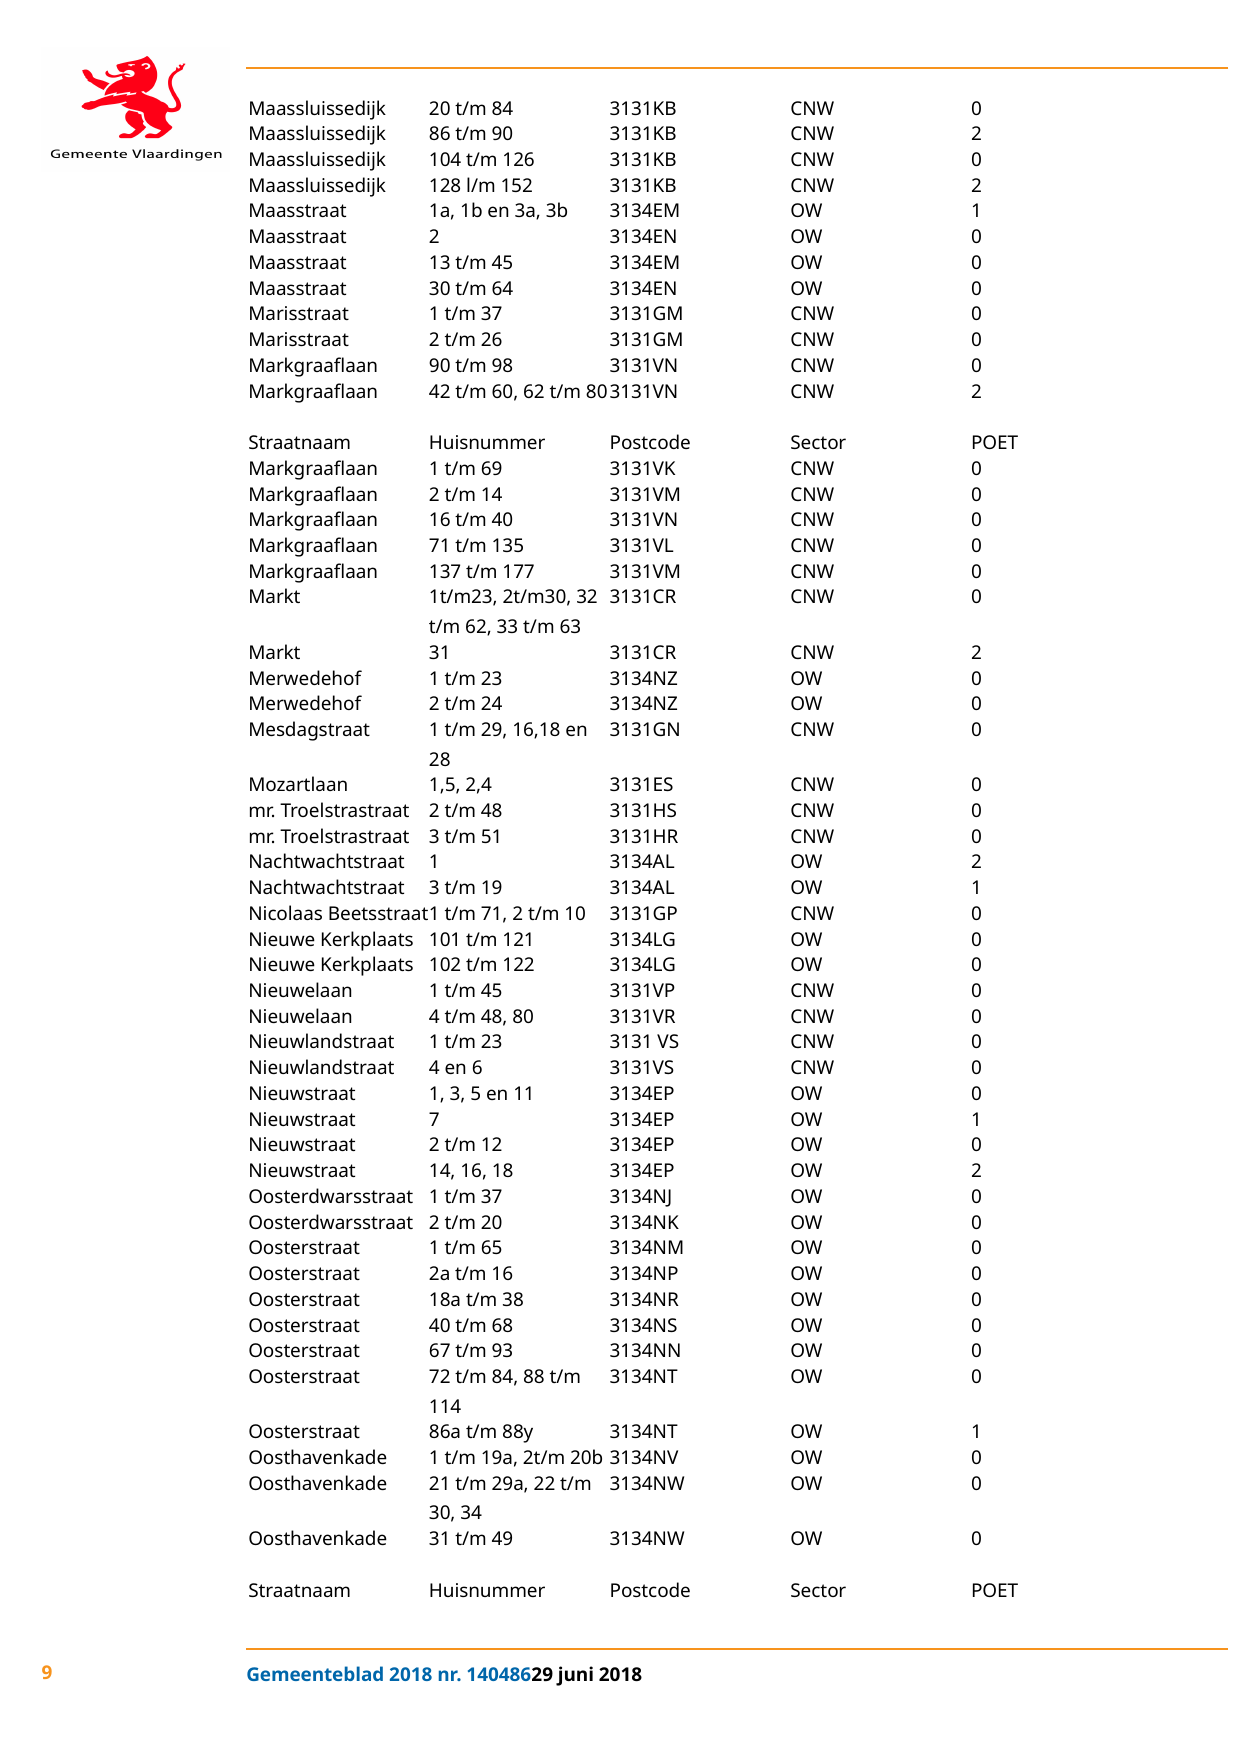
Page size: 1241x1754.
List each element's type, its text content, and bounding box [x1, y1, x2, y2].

table_cell 0 [971, 326, 1152, 352]
table_cell CNW [790, 1055, 971, 1080]
table_cell 0 [971, 146, 1152, 172]
table_cell 0 [971, 1003, 1152, 1029]
table_cell 86a t/m 88y [429, 1419, 609, 1444]
table_cell 3134NZ [609, 690, 790, 716]
table_cell CNW [790, 326, 971, 352]
table_cell 0 [971, 224, 1152, 249]
table_cell 2 [971, 849, 1152, 874]
table_cell CNW [790, 121, 971, 146]
table_cell 3131 VS [609, 1029, 790, 1054]
table_cell OW [790, 1444, 971, 1470]
table_cell 72 t/m 84, 88 t/m 114 [429, 1363, 609, 1418]
table_cell 3131VN [609, 506, 790, 532]
table_cell CNW [790, 797, 971, 823]
table_cell 3134EP [609, 1158, 790, 1183]
table_cell mr. Troelstrastraat [248, 823, 429, 849]
table_cell 3131VR [609, 1003, 790, 1029]
table_cell OW [790, 1419, 971, 1444]
table_cell OW [790, 849, 971, 874]
table_cell 104 t/m 126 [429, 146, 609, 172]
table_cell 3131GM [609, 301, 790, 326]
table_cell 0 [971, 952, 1152, 977]
table_cell CNW [790, 146, 971, 172]
table_cell Nieuwelaan [248, 977, 429, 1003]
table_cell 1 t/m 23 [429, 1029, 609, 1054]
table_cell 86 t/m 90 [429, 121, 609, 146]
table_cell CNW [790, 558, 971, 584]
table_cell OW [790, 1286, 971, 1312]
table_cell Straatnaam [248, 429, 429, 455]
table_cell 3131VM [609, 558, 790, 584]
table_cell Nieuwstraat [248, 1080, 429, 1106]
table_cell Oosterstraat [248, 1312, 429, 1337]
table_cell 3134NW [609, 1525, 790, 1551]
table_cell 0 [971, 900, 1152, 926]
table_cell Merwedehof [248, 665, 429, 690]
table_cell 3131KB [609, 172, 790, 198]
table_cell 20 t/m 84 [429, 95, 609, 121]
table_cell 2 t/m 12 [429, 1132, 609, 1157]
table_cell CNW [790, 352, 971, 378]
table_cell 3131KB [609, 95, 790, 121]
table_cell 3134EP [609, 1132, 790, 1157]
table_cell 0 [971, 1363, 1152, 1418]
table_cell Oosterdwarsstraat [248, 1209, 429, 1234]
table_cell OW [790, 1525, 971, 1551]
table_cell 4 en 6 [429, 1055, 609, 1080]
table_cell Oosterstraat [248, 1260, 429, 1286]
table_cell CNW [790, 823, 971, 849]
table_cell Markt [248, 639, 429, 665]
table_cell 1 t/m 23 [429, 665, 609, 690]
table_cell Markgraaflaan [248, 378, 429, 403]
table_cell CNW [790, 532, 971, 558]
table_cell OW [790, 1132, 971, 1157]
table_cell Postcode [609, 1577, 790, 1602]
table_cell Nachtwachtstraat [248, 874, 429, 900]
table_cell CNW [790, 172, 971, 198]
table_cell 3134NM [609, 1235, 790, 1260]
table_cell Maassluissedijk [248, 146, 429, 172]
table_cell 7 [429, 1106, 609, 1132]
table_cell 2 [429, 224, 609, 249]
table_cell OW [790, 275, 971, 301]
table_cell 101 t/m 121 [429, 926, 609, 952]
table_cell 0 [971, 275, 1152, 301]
table_cell 1 [429, 849, 609, 874]
table_cell 1, 3, 5 en 11 [429, 1080, 609, 1106]
table_cell 0 [971, 584, 1152, 639]
table_cell Mesdagstraat [248, 716, 429, 771]
table_cell 0 [971, 352, 1152, 378]
table_cell Nieuwe Kerkplaats [248, 926, 429, 952]
table_cell 0 [971, 716, 1152, 771]
table_cell 3131GP [609, 900, 790, 926]
table_cell 3131GM [609, 326, 790, 352]
table_cell OW [790, 198, 971, 223]
table_cell 1 t/m 37 [429, 1183, 609, 1209]
table_cell 2 [971, 121, 1152, 146]
table_cell 0 [971, 1209, 1152, 1234]
table_cell OW [790, 926, 971, 952]
table_cell Nieuwlandstraat [248, 1029, 429, 1054]
table_cell 0 [971, 249, 1152, 275]
table_cell [429, 1551, 609, 1577]
table_cell 3134EM [609, 249, 790, 275]
table_cell 3134EM [609, 198, 790, 223]
table_cell 3134NR [609, 1286, 790, 1312]
table_cell 1,5, 2,4 [429, 771, 609, 797]
table_cell 137 t/m 177 [429, 558, 609, 584]
table_cell 4 t/m 48, 80 [429, 1003, 609, 1029]
table_cell 0 [971, 1080, 1152, 1106]
table_cell 3131KB [609, 146, 790, 172]
table_cell 42 t/m 60, 62 t/m 80 [429, 378, 609, 403]
table_cell 3131CR [609, 639, 790, 665]
table_cell 3131GN [609, 716, 790, 771]
table_cell 3134EN [609, 224, 790, 249]
table_cell 31 [429, 639, 609, 665]
table_cell Markgraaflaan [248, 455, 429, 481]
table_cell Marisstraat [248, 326, 429, 352]
table_cell Sector [790, 1577, 971, 1602]
table_cell Oosterstraat [248, 1235, 429, 1260]
table_cell 0 [971, 1444, 1152, 1470]
table_cell 3134AL [609, 874, 790, 900]
table_cell 1 t/m 45 [429, 977, 609, 1003]
table_cell 3134NT [609, 1419, 790, 1444]
table_cell 0 [971, 1312, 1152, 1337]
table_cell 0 [971, 558, 1152, 584]
table_cell POET [971, 429, 1152, 455]
table_cell POET [971, 1577, 1152, 1602]
table_cell Markgraaflaan [248, 506, 429, 532]
table_cell [609, 404, 790, 429]
table_cell 0 [971, 1470, 1152, 1525]
table_cell 1a, 1b en 3a, 3b [429, 198, 609, 223]
table_cell [971, 1551, 1152, 1577]
table_cell Oosthavenkade [248, 1525, 429, 1551]
table_cell Straatnaam [248, 1577, 429, 1602]
table_cell OW [790, 1260, 971, 1286]
table_cell 0 [971, 1525, 1152, 1551]
table_cell 3134NN [609, 1338, 790, 1363]
table_cell 2a t/m 16 [429, 1260, 609, 1286]
table_cell CNW [790, 301, 971, 326]
table_cell CNW [790, 95, 971, 121]
table_cell Maasstraat [248, 249, 429, 275]
table_cell 3134NW [609, 1470, 790, 1525]
table_cell [609, 1551, 790, 1577]
table_cell 0 [971, 771, 1152, 797]
table_cell [790, 1551, 971, 1577]
table_cell 3134EN [609, 275, 790, 301]
table_cell 0 [971, 926, 1152, 952]
table_cell Markgraaflaan [248, 558, 429, 584]
table_cell CNW [790, 378, 971, 403]
table_cell [248, 1551, 429, 1577]
table_cell CNW [790, 455, 971, 481]
table_cell [429, 404, 609, 429]
table_cell 14, 16, 18 [429, 1158, 609, 1183]
table_cell 2 t/m 48 [429, 797, 609, 823]
table_cell Markt [248, 584, 429, 639]
table_cell 3134EP [609, 1080, 790, 1106]
table_cell 3131ES [609, 771, 790, 797]
table_cell 2 t/m 20 [429, 1209, 609, 1234]
table_cell 2 [971, 1158, 1152, 1183]
table_cell Sector [790, 429, 971, 455]
table_cell 0 [971, 1055, 1152, 1080]
table_cell 0 [971, 1235, 1152, 1260]
table_cell 3134NK [609, 1209, 790, 1234]
table_cell 3131VS [609, 1055, 790, 1080]
table_cell 1 t/m 29, 16,18 en 28 [429, 716, 609, 771]
table_cell 0 [971, 301, 1152, 326]
table_cell 3134NZ [609, 665, 790, 690]
table_cell 1 [971, 1106, 1152, 1132]
table_cell 16 t/m 40 [429, 506, 609, 532]
table_cell Merwedehof [248, 690, 429, 716]
table_cell 0 [971, 455, 1152, 481]
table_cell Nieuwlandstraat [248, 1055, 429, 1080]
table_cell 0 [971, 797, 1152, 823]
table_cell CNW [790, 771, 971, 797]
table_cell 3131VL [609, 532, 790, 558]
table_cell Mozartlaan [248, 771, 429, 797]
table_cell 2 [971, 172, 1152, 198]
table_cell OW [790, 1470, 971, 1525]
table_cell 0 [971, 532, 1152, 558]
table_cell Markgraaflaan [248, 532, 429, 558]
table_cell 13 t/m 45 [429, 249, 609, 275]
table_cell 1 [971, 198, 1152, 223]
table_cell OW [790, 690, 971, 716]
table_cell Oosterstraat [248, 1286, 429, 1312]
table_cell 2 [971, 639, 1152, 665]
table_cell Marisstraat [248, 301, 429, 326]
table_cell 21 t/m 29a, 22 t/m 30, 34 [429, 1470, 609, 1525]
table_cell [248, 404, 429, 429]
table_cell CNW [790, 506, 971, 532]
table_cell Nicolaas Beetsstraat [248, 900, 429, 926]
table_cell Nieuwelaan [248, 1003, 429, 1029]
table_cell 31 t/m 49 [429, 1525, 609, 1551]
table_cell 0 [971, 690, 1152, 716]
table_cell 1 t/m 37 [429, 301, 609, 326]
table_cell 0 [971, 823, 1152, 849]
table_cell 3131HS [609, 797, 790, 823]
table_cell 3 t/m 19 [429, 874, 609, 900]
table_cell 0 [971, 665, 1152, 690]
table_cell OW [790, 249, 971, 275]
table_cell 0 [971, 1286, 1152, 1312]
table_cell Postcode [609, 429, 790, 455]
table_cell 102 t/m 122 [429, 952, 609, 977]
table_cell Nieuwstraat [248, 1158, 429, 1183]
table_cell 3131VN [609, 352, 790, 378]
table_cell 3134EP [609, 1106, 790, 1132]
table_cell 3134NS [609, 1312, 790, 1337]
table_cell mr. Troelstrastraat [248, 797, 429, 823]
table_cell Maassluissedijk [248, 95, 429, 121]
table_cell [971, 404, 1152, 429]
table_cell Oosterstraat [248, 1363, 429, 1418]
table_cell CNW [790, 977, 971, 1003]
table_cell 3134NJ [609, 1183, 790, 1209]
table_cell 1 t/m 71, 2 t/m 10 [429, 900, 609, 926]
table_cell Maasstraat [248, 275, 429, 301]
table_cell 1t/m23, 2t/m30, 32 t/m 62, 33 t/m 63 [429, 584, 609, 639]
table_cell Huisnummer [429, 429, 609, 455]
table_cell 90 t/m 98 [429, 352, 609, 378]
table_cell Markgraaflaan [248, 481, 429, 506]
table_cell Maasstraat [248, 198, 429, 223]
table_cell 3131VN [609, 378, 790, 403]
table_cell CNW [790, 584, 971, 639]
table_cell OW [790, 665, 971, 690]
table_cell OW [790, 1235, 971, 1260]
table_cell Markgraaflaan [248, 352, 429, 378]
table_cell 30 t/m 64 [429, 275, 609, 301]
table_cell OW [790, 224, 971, 249]
table_cell 3 t/m 51 [429, 823, 609, 849]
table_cell 3131VM [609, 481, 790, 506]
table_cell 18a t/m 38 [429, 1286, 609, 1312]
table_cell OW [790, 1209, 971, 1234]
table_cell OW [790, 1106, 971, 1132]
picture [41, 47, 231, 172]
table_cell 128 l/m 152 [429, 172, 609, 198]
table_cell Nieuwe Kerkplaats [248, 952, 429, 977]
table_cell 3131VP [609, 977, 790, 1003]
table_cell OW [790, 1158, 971, 1183]
table_cell 1 [971, 874, 1152, 900]
table_cell 3134LG [609, 952, 790, 977]
table_cell 3131VK [609, 455, 790, 481]
table_cell 3131HR [609, 823, 790, 849]
table_cell 0 [971, 1132, 1152, 1157]
table_cell 2 t/m 26 [429, 326, 609, 352]
table_cell 1 t/m 69 [429, 455, 609, 481]
table_cell 2 t/m 14 [429, 481, 609, 506]
table_cell 0 [971, 1029, 1152, 1054]
table_cell 0 [971, 1338, 1152, 1363]
table_cell 1 t/m 65 [429, 1235, 609, 1260]
table_cell Oosterstraat [248, 1419, 429, 1444]
table_cell OW [790, 1183, 971, 1209]
table_cell Maasstraat [248, 224, 429, 249]
table_cell OW [790, 1080, 971, 1106]
table_cell OW [790, 952, 971, 977]
table_cell 2 [971, 378, 1152, 403]
table_cell 0 [971, 1260, 1152, 1286]
table_cell Maassluissedijk [248, 121, 429, 146]
table_cell 3131KB [609, 121, 790, 146]
table_cell Oosthavenkade [248, 1444, 429, 1470]
table_cell 0 [971, 977, 1152, 1003]
table_cell Nachtwachtstraat [248, 849, 429, 874]
table_cell 3134NT [609, 1363, 790, 1418]
table_cell 3134NV [609, 1444, 790, 1470]
table_cell 40 t/m 68 [429, 1312, 609, 1337]
table_cell CNW [790, 1003, 971, 1029]
table_cell 3131CR [609, 584, 790, 639]
table_cell 0 [971, 481, 1152, 506]
table_cell 3134AL [609, 849, 790, 874]
table_cell 0 [971, 506, 1152, 532]
table_cell Oosthavenkade [248, 1470, 429, 1525]
table_cell CNW [790, 481, 971, 506]
table_cell CNW [790, 1029, 971, 1054]
table_cell OW [790, 1363, 971, 1418]
table_cell Nieuwstraat [248, 1106, 429, 1132]
table_cell OW [790, 1338, 971, 1363]
table_cell [790, 404, 971, 429]
table_cell 67 t/m 93 [429, 1338, 609, 1363]
table_cell CNW [790, 900, 971, 926]
table_cell 0 [971, 95, 1152, 121]
table_cell 71 t/m 135 [429, 532, 609, 558]
table_cell 3134NP [609, 1260, 790, 1286]
table_cell 3134LG [609, 926, 790, 952]
table_cell CNW [790, 639, 971, 665]
table_cell 1 t/m 19a, 2t/m 20b [429, 1444, 609, 1470]
table_cell 1 [971, 1419, 1152, 1444]
table_cell OW [790, 1312, 971, 1337]
table_cell Nieuwstraat [248, 1132, 429, 1157]
table_cell Oosterdwarsstraat [248, 1183, 429, 1209]
table_cell Maassluissedijk [248, 172, 429, 198]
table_cell CNW [790, 716, 971, 771]
table_cell Oosterstraat [248, 1338, 429, 1363]
table_cell 2 t/m 24 [429, 690, 609, 716]
table_cell 0 [971, 1183, 1152, 1209]
table_cell OW [790, 874, 971, 900]
table_cell Huisnummer [429, 1577, 609, 1602]
